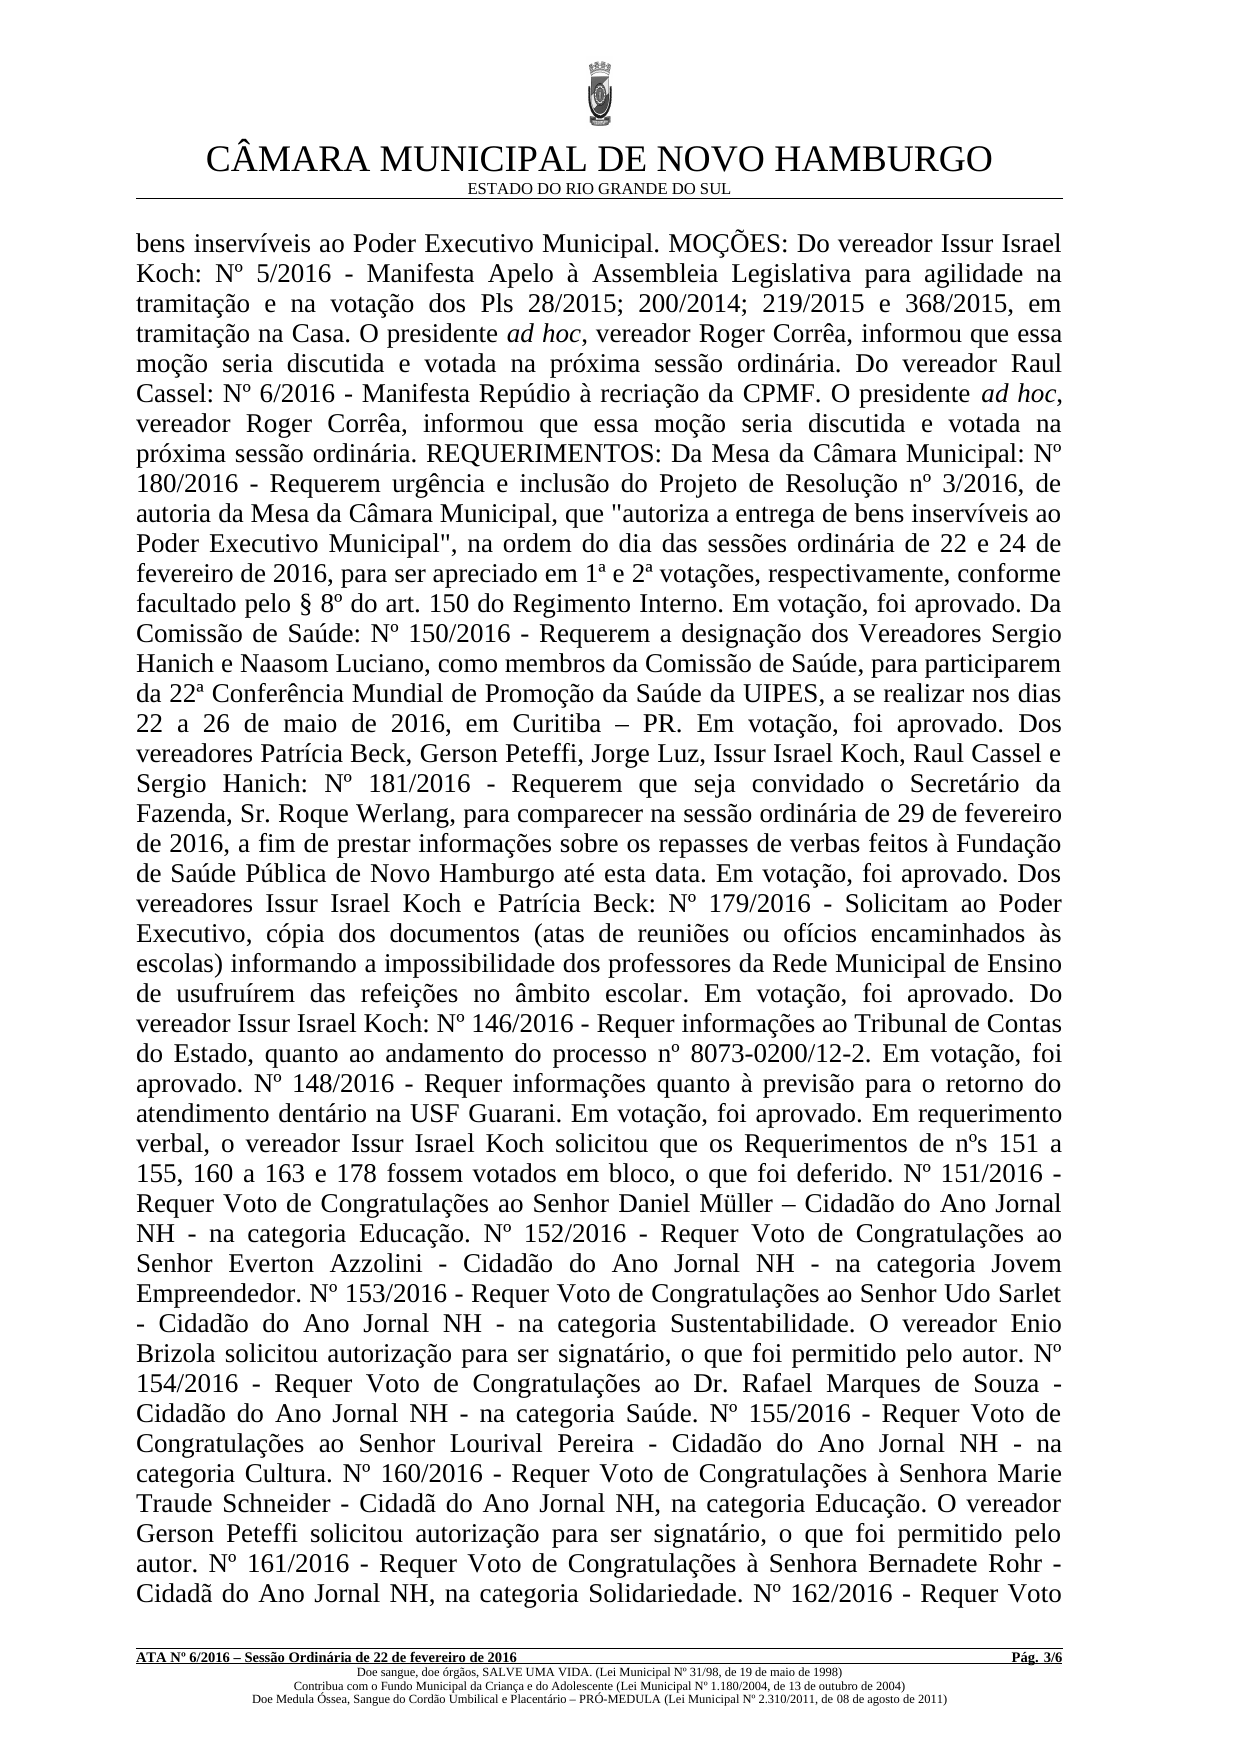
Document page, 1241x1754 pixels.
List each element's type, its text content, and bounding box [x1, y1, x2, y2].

text bens inservíveis ao Poder Executivo Municipal. MOÇÕES: Do vereador Issur Israel Koch: Nº 5/2016 - Manifesta Apelo à Assembleia Legislativa para agilidade na tramitação e na votação dos Pls 28/2015; 200/2014; 219/2015 e 368/2015, em tramitação na Casa. O presidente ad hoc, vereador Roger Corrêa, informou que essa moção seria discutida e votada na próxima sessão ordinária. Do vereador Raul Cassel: Nº 6/2016 - Manifesta Repúdio à recriação da CPMF. O presidente ad hoc, vereador Roger Corrêa, informou que essa moção seria discutida e votada na próxima sessão ordinária. REQUERIMENTOS: Da Mesa da Câmara Municipal: Nº 180/2016 - Requerem urgência e inclusão do Projeto de Resolução nº 3/2016, de autoria da Mesa da Câmara Municipal, que "autoriza a entrega de bens inservíveis ao Poder Executivo Municipal", na ordem do dia das sessões ordinária de 22 e 24 de fevereiro de 2016, para ser apreciado em 1ª e 2ª votações, respectivamente, conforme facultado pelo § 8º do art. 150 do Regimento Interno. Em votação, foi aprovado. Da Comissão de Saúde: Nº 150/2016 - Requerem a designação dos Vereadores Sergio Hanich e Naasom Luciano, como membros da Comissão de Saúde, para participarem da 22ª Conferência Mundial de Promoção da Saúde da UIPES, a se realizar nos dias 22 a 26 de maio de 2016, em Curitiba – PR. Em votação, foi aprovado. Dos vereadores Patrícia Beck, Gerson Peteffi, Jorge Luz, Issur Israel Koch, Raul Cassel e Sergio Hanich: Nº 181/2016 - Requerem que seja convidado o Secretário da Fazenda, Sr. Roque Werlang, para comparecer na sessão ordinária de 29 de fevereiro de 2016, a fim de prestar informações sobre os repasses de verbas feitos à Fundação de Saúde Pública de Novo Hamburgo até esta data. Em votação, foi aprovado. Dos vereadores Issur Israel Koch e Patrícia Beck: Nº 179/2016 - Solicitam ao Poder Executivo, cópia dos documentos (atas de reuniões ou ofícios encaminhados às escolas) informando a impossibilidade dos professores da Rede Municipal de Ensino de usufruírem das refeições no âmbito escolar. Em votação, foi aprovado. Do vereador Issur Israel Koch: Nº 146/2016 - Requer informações ao Tribunal de Contas do Estado, quanto ao andamento do processo nº 8073-0200/12-2. Em votação, foi aprovado. Nº 148/2016 - Requer informações quanto à previsão para o retorno do atendimento dentário na USF Guarani. Em votação, foi aprovado. Em requerimento verbal, o vereador Issur Israel Koch solicitou que os Requerimentos de nºs 151 a 155, 160 a 163 e 178 fossem votados em bloco, o que foi deferido. Nº 151/2016 - Requer Voto de Congratulações ao Senhor Daniel Müller – Cidadão do Ano Jornal NH - na categoria Educação. Nº 152/2016 - Requer Voto de Congratulações ao Senhor Everton Azzolini - Cidadão do Ano Jornal NH - na categoria Jovem Empreendedor. Nº 153/2016 - Requer Voto de Congratulações ao Senhor Udo Sarlet - Cidadão do Ano Jornal NH - na categoria Sustentabilidade. O vereador Enio Brizola solicitou autorização para ser signatário, o que foi permitido pelo autor. Nº 154/2016 - Requer Voto de Congratulações ao Dr. Rafael Marques de Souza - Cidadão do Ano Jornal NH - na categoria Saúde. Nº 155/2016 - Requer Voto de Congratulações ao Senhor Lourival Pereira - Cidadão do Ano Jornal NH - na categoria Cultura. Nº 160/2016 - Requer Voto de Congratulações à Senhora Marie Traude Schneider - Cidadã do Ano Jornal NH, na categoria Educação. O vereador Gerson Peteffi solicitou autorização para ser signatário, o que foi permitido pelo autor. Nº 161/2016 - Requer Voto de Congratulações à Senhora Bernadete Rohr - Cidadã do Ano Jornal NH, na categoria Solidariedade. Nº 162/2016 - Requer Voto [136, 228, 1063, 1608]
